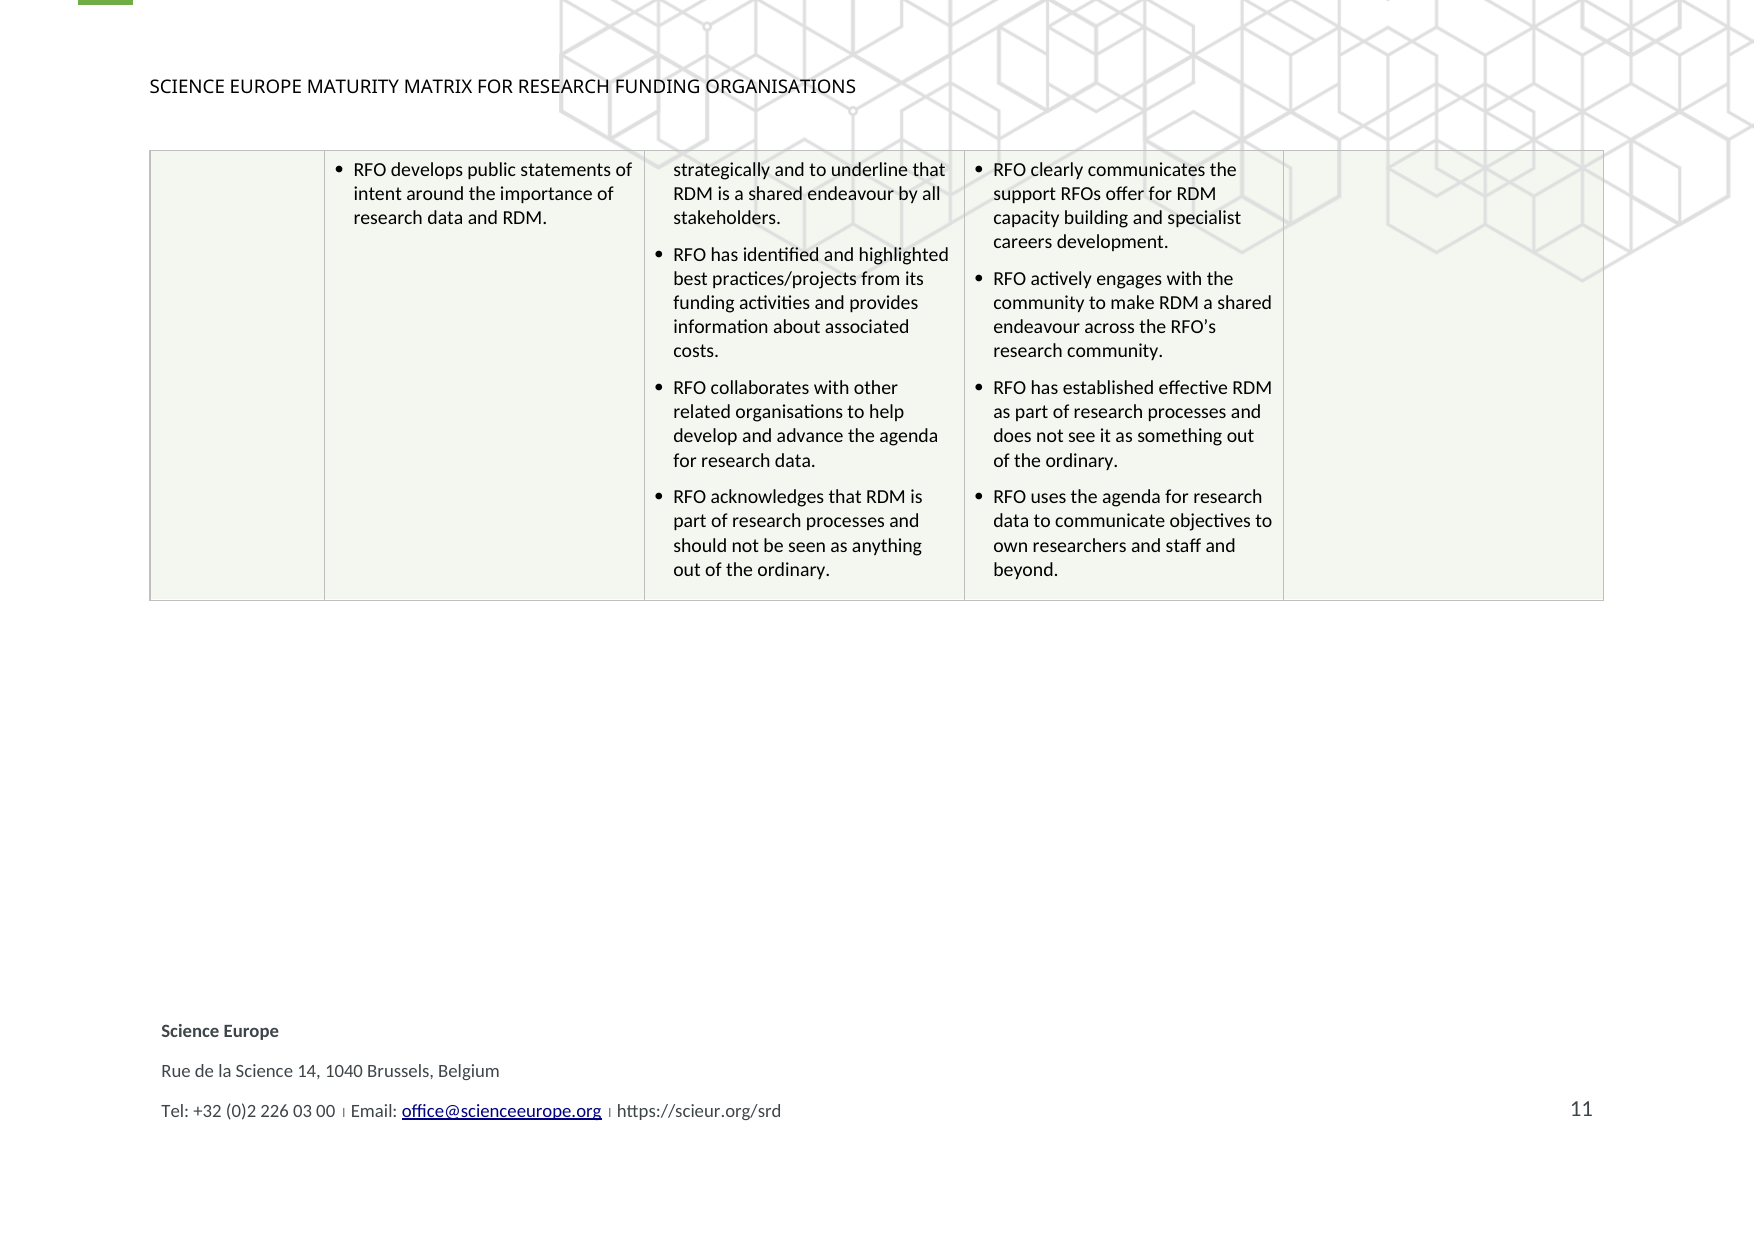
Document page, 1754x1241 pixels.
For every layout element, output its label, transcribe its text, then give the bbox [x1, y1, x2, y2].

table_cell [1284, 151, 1603, 599]
table_cell RFO develops its agenda for research data, in collaboration with other stakeholders (such as government, RPOs). RFO plans and initiates a process to engage all stakeholders in the dialogue on the importance of RDM issues. RFO develops public statements of intent around the importance of research data and RDM. [325, 151, 644, 599]
table_cell RFO provides well-developed communication materials and pathways, stressing the importance of RDM, the roles of each key stakeholder, and the commitment of the RFO towards RDM (the agenda for research data). RFO clearly communicates the support RFOs offer for RDM capacity building and specialist careers development. RFO actively engages with the community to make RDM a shared endeavour across the RFO’s research community. RFO has established effective RDM as part of research processes and does not see it as something out of the ordinary. RFO uses the agenda for research data to communicate objectives to own researchers and staff and beyond. [965, 151, 1283, 599]
table_cell [151, 151, 324, 599]
table_cell strategically and to underline that RDM is a shared endeavour by all stakeholders. RFO has identified and highlighted best practices/projects from its funding activities and provides information about associated costs. RFO collaborates with other related organisations to help develop and advance the agenda for research data. RFO acknowledges that RDM is part of research processes and should not be seen as anything out of the ordinary. [645, 151, 964, 599]
